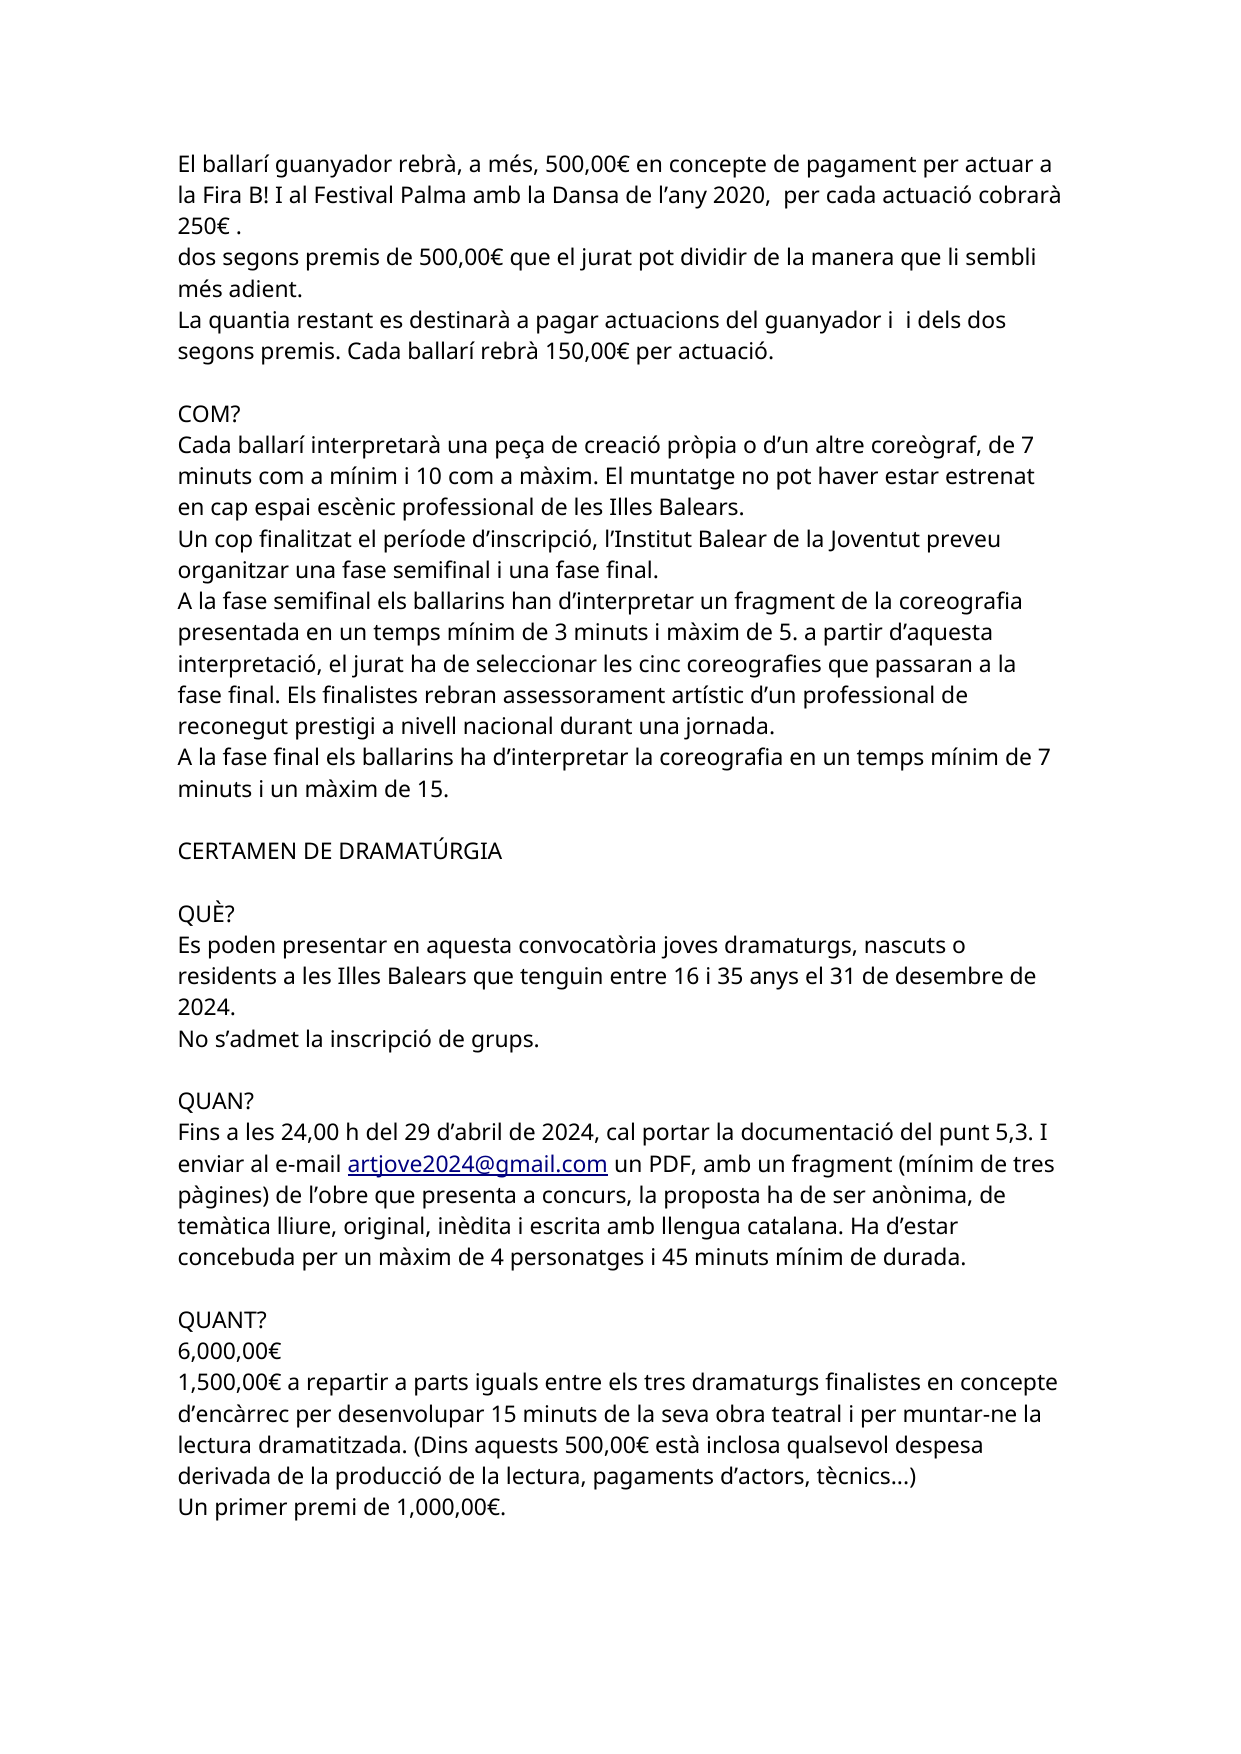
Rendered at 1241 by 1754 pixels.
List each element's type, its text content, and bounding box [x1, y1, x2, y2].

text Un primer premi de 1,000,00€. [177, 1491, 1063, 1523]
text QUÈ? [177, 898, 1063, 929]
text QUAN? [177, 1085, 1063, 1116]
text CERTAMEN DE DRAMATÚRGIA [177, 835, 1063, 866]
text 1,500,00€ a repartir a parts iguals entre els tres dramaturgs finalistes en concepte d’encàrrec per desenvolupar 15 minuts de la seva obra teatral i per muntar-ne la lectura dramatitzada. (Dins aquests 500,00€ està inclosa qualsevol despesa derivada de la producció de la lectura, pagaments d’actors, tècnics...) [177, 1366, 1063, 1491]
text El ballarí guanyador rebrà, a més, 500,00€ en concepte de pagament per actuar a la Fira B! I al Festival Palma amb la Dansa de l’any 2020, per cada actuació cobrarà 250€ . [177, 148, 1063, 241]
text No s’admet la inscripció de grups. [177, 1023, 1063, 1054]
text La quantia restant es destinarà a pagar actuacions del guanyador i i dels dos segons premis. Cada ballarí rebrà 150,00€ per actuació. [177, 304, 1063, 366]
text dos segons premis de 500,00€ que el jurat pot dividir de la manera que li sembli més adient. [177, 241, 1063, 304]
text Un cop finalitzat el període d’inscripció, l’Institut Balear de la Joventut preveu organitzar una fase semifinal i una fase final. [177, 523, 1063, 585]
text Cada ballarí interpretarà una peça de creació pròpia o d’un altre coreògraf, de 7 minuts com a mínim i 10 com a màxim. El muntatge no pot haver estar estrenat en cap espai escènic professional de les Illes Balears. [177, 429, 1063, 523]
text 6,000,00€ [177, 1335, 1063, 1366]
text Es poden presentar en aquesta convocatòria joves dramaturgs, nascuts o residents a les Illes Balears que tenguin entre 16 i 35 anys el 31 de desembre de 2024. [177, 929, 1063, 1023]
text A la fase semifinal els ballarins han d’interpretar un fragment de la coreografia presentada en un temps mínim de 3 minuts i màxim de 5. a partir d’aquesta interpretació, el jurat ha de seleccionar les cinc coreografies que passaran a la fase final. Els finalistes rebran assessorament artístic d’un professional de reconegut prestigi a nivell nacional durant una jornada. [177, 585, 1063, 741]
text QUANT? [177, 1304, 1063, 1335]
text Fins a les 24,00 h del 29 d’abril de 2024, cal portar la documentació del punt 5,3. I enviar al e-mail artjove2024@gmail.com un PDF, amb un fragment (mínim de tres pàgines) de l’obre que presenta a concurs, la proposta ha de ser anònima, de temàtica lliure, original, inèdita i escrita amb llengua catalana. Ha d’estar concebuda per un màxim de 4 personatges i 45 minuts mínim de durada. [177, 1116, 1063, 1273]
text COM? [177, 398, 1063, 429]
text A la fase final els ballarins ha d’interpretar la coreografia en un temps mínim de 7 minuts i un màxim de 15. [177, 741, 1063, 804]
